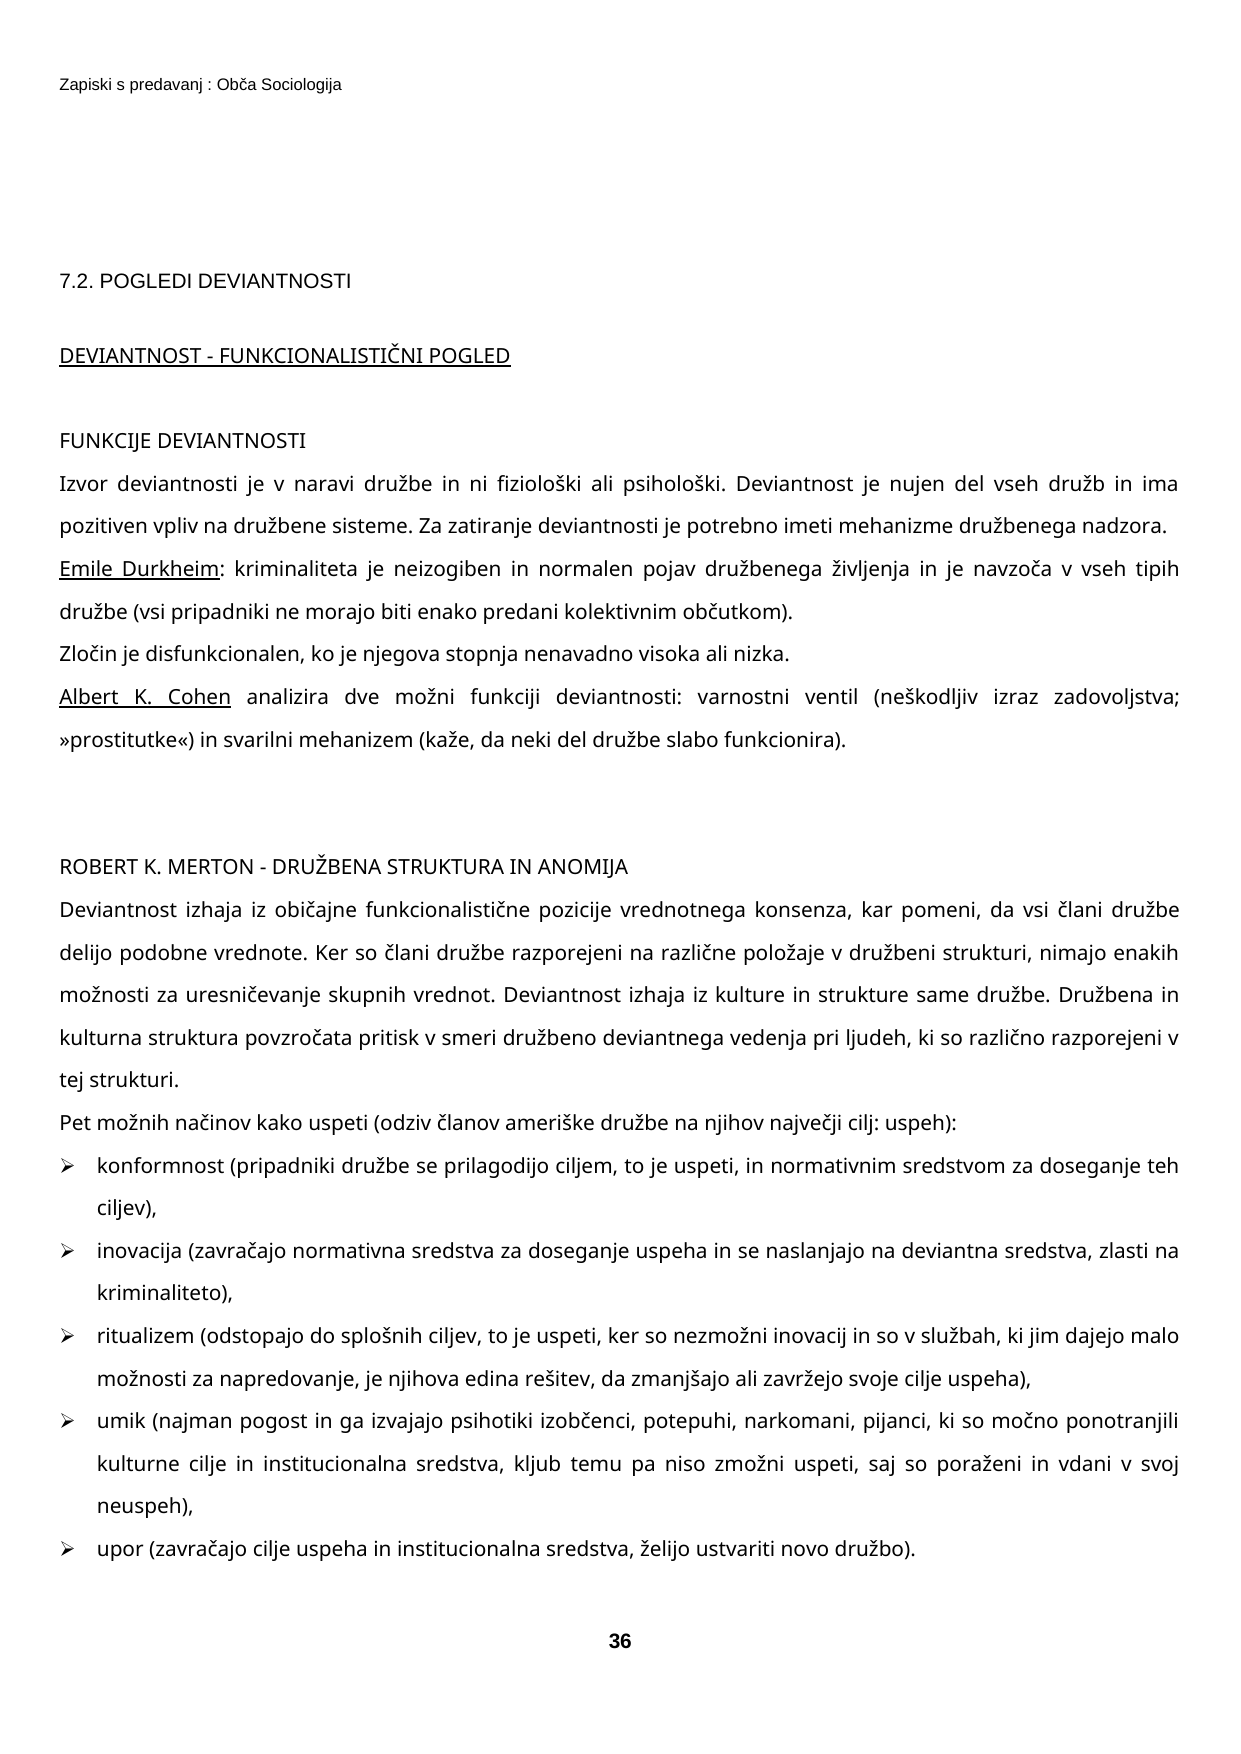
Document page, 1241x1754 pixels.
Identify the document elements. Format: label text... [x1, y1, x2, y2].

text DEVIANTNOST - FUNKCIONALISTIČNI POGLED [59, 341, 1181, 370]
text ROBERT K. MERTON - DRUŽBENA STRUKTURA IN ANOMIJA [59, 852, 1181, 881]
list ritualizem (odstopajo do splošnih ciljev, to je uspeti, ker so nezmožni inovacij in so v službah, ki jim dajejo malo možnosti za napredovanje, je njihova edina rešitev, da zmanjšajo ali zavržejo svoje cilje uspeha), [59, 1321, 1181, 1392]
text Emile Durkheim: kriminaliteta je neizogiben in normalen pojav družbenega življenja in je navzoča v vseh tipih družbe (vsi pripadniki ne morajo biti enako predani kolektivnim občutkom). [59, 554, 1181, 625]
text Albert K. Cohen analizira dve možni funkciji deviantnosti: varnostni ventil (neškodljiv izraz zadovoljstva; »prostitutke«) in svarilni mehanizem (kaže, da neki del družbe slabo funkcionira). [59, 682, 1181, 753]
text Pet možnih načinov kako uspeti (odziv članov ameriške družbe na njihov največji cilj: uspeh): [59, 1108, 1181, 1137]
list konformnost (pripadniki družbe se prilagodijo ciljem, to je uspeti, in normativnim sredstvom za doseganje teh ciljev), [59, 1151, 1181, 1222]
subtitle 7.2. POGLEDI DEVIANTNOSTI [59, 268, 1181, 292]
text Zločin je disfunkcionalen, ko je njegova stopnja nenavadno visoka ali nizka. [59, 639, 1181, 668]
list umik (najman pogost in ga izvajajo psihotiki izobčenci, potepuhi, narkomani, pijanci, ki so močno ponotranjili kulturne cilje in institucionalna sredstva, kljub temu pa niso zmožni uspeti, saj so poraženi in vdani v svoj neuspeh), [59, 1406, 1181, 1520]
list upor (zavračajo cilje uspeha in institucionalna sredstva, želijo ustvariti novo družbo). [59, 1534, 1181, 1563]
text Izvor deviantnosti je v naravi družbe in ni fiziološki ali psihološki. Deviantnost je nujen del vseh družb in ima pozitiven vpliv na družbene sisteme. Za zatiranje deviantnosti je potrebno imeti mehanizme družbenega nadzora. [59, 469, 1181, 540]
text FUNKCIJE DEVIANTNOSTI [59, 426, 1181, 455]
text Deviantnost izhaja iz običajne funkcionalistične pozicije vrednotnega konsenza, kar pomeni, da vsi člani družbe delijo podobne vrednote. Ker so člani družbe razporejeni na različne položaje v družbeni strukturi, nimajo enakih možnosti za uresničevanje skupnih vrednot. Deviantnost izhaja iz kulture in strukture same družbe. Družbena in kulturna struktura povzročata pritisk v smeri družbeno deviantnega vedenja pri ljudeh, ki so različno razporejeni v tej strukturi. [59, 895, 1181, 1094]
list inovacija (zavračajo normativna sredstva za doseganje uspeha in se naslanjajo na deviantna sredstva, zlasti na kriminaliteto), [59, 1236, 1181, 1307]
